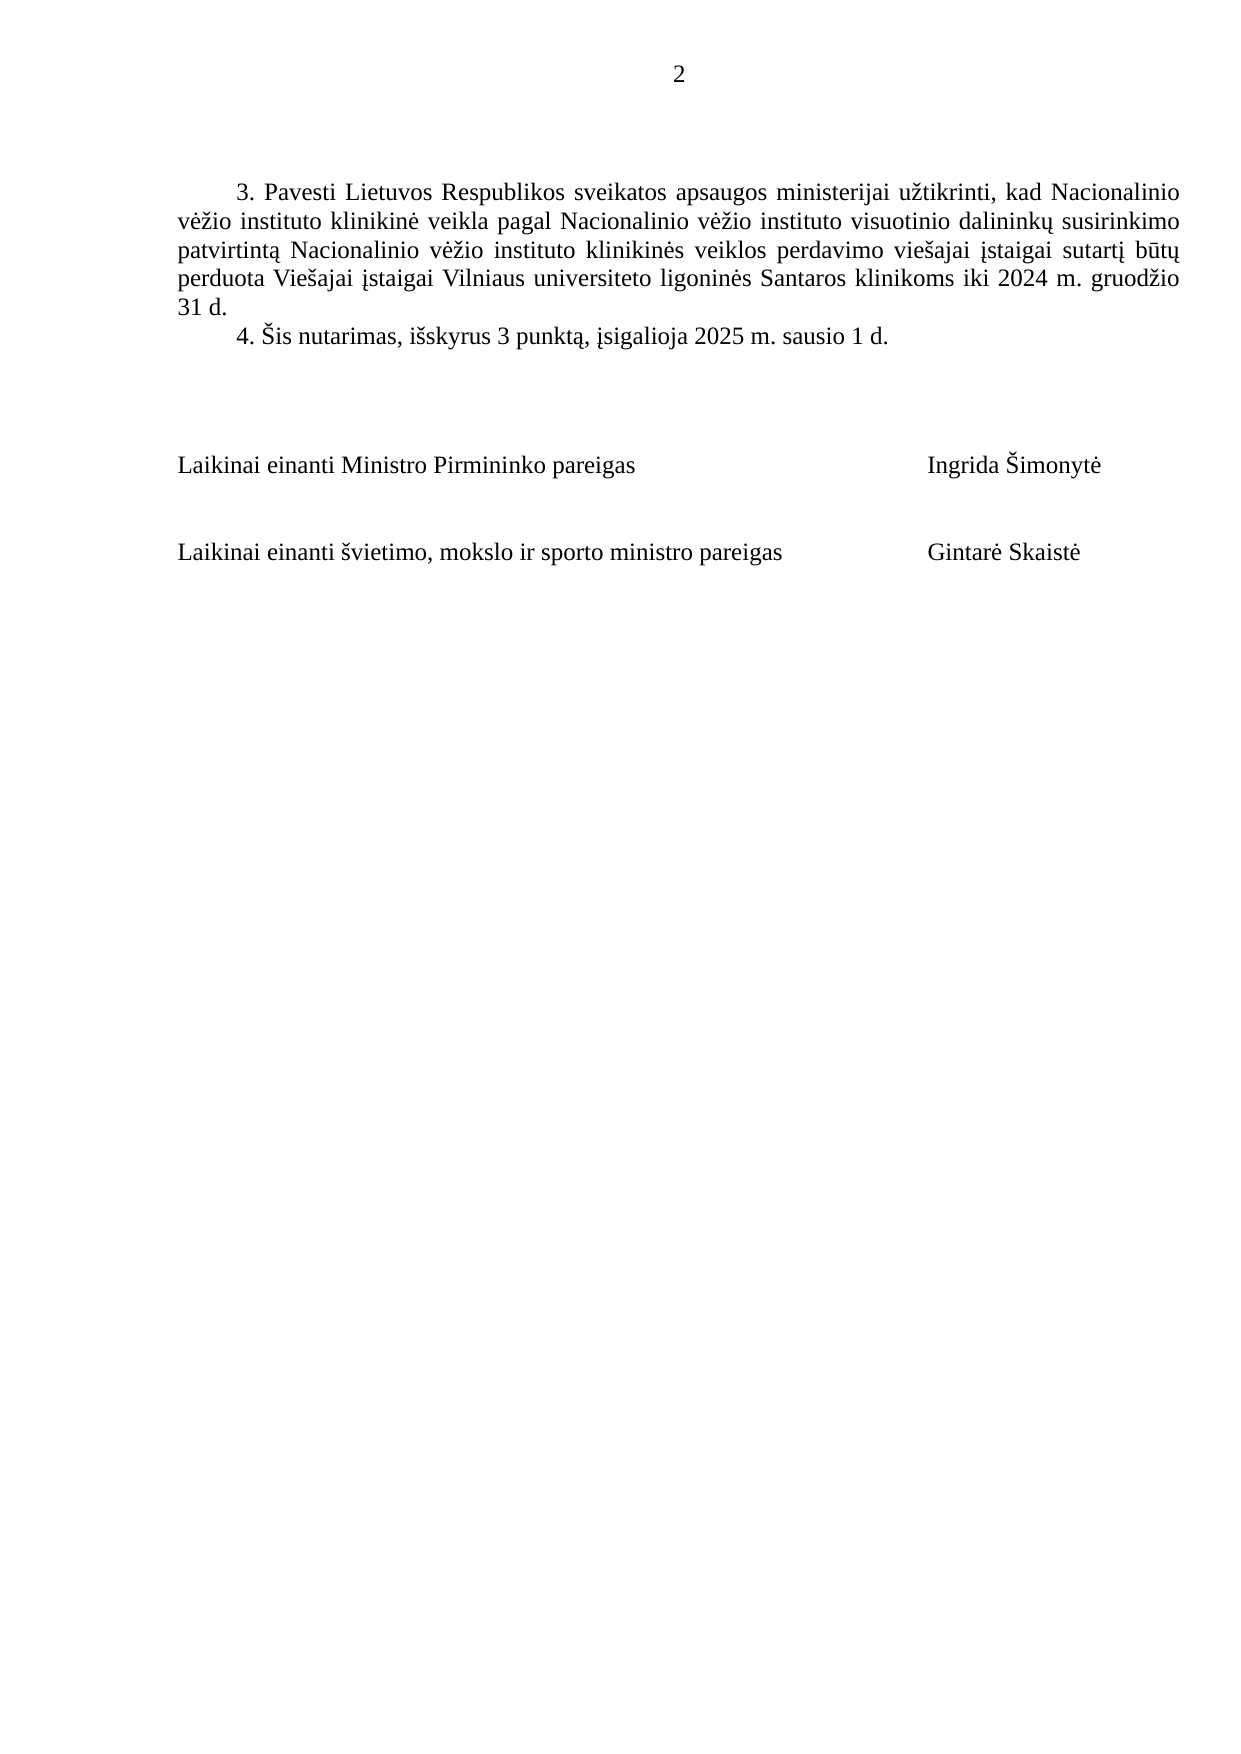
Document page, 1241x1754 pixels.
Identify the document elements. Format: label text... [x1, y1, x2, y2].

text 3. Pavesti Lietuvos Respublikos sveikatos apsaugos ministerijai užtikrinti, kad Nacionalinio vėžio instituto klinikinė veikla pagal Nacionalinio vėžio instituto visuotinio dalininkų susirinkimo patvirtintą Nacionalinio vėžio instituto klinikinės veiklos perdavimo viešajai įstaigai sutartį būtų perduota Viešajai įstaigai Vilniaus universiteto ligoninės Santaros klinikoms iki 2024 m. gruodžio 31 d. [177, 177, 1181, 321]
text Laikinai einanti švietimo, mokslo ir sporto ministro pareigas Gintarė Skaistė [177, 537, 1181, 565]
text Laikinai einanti Ministro Pirmininko pareigas Ingrida Šimonytė [177, 450, 1181, 479]
text 4. Šis nutarimas, išskyrus 3 punktą, įsigalioja 2025 m. sausio 1 d. [177, 321, 1181, 350]
